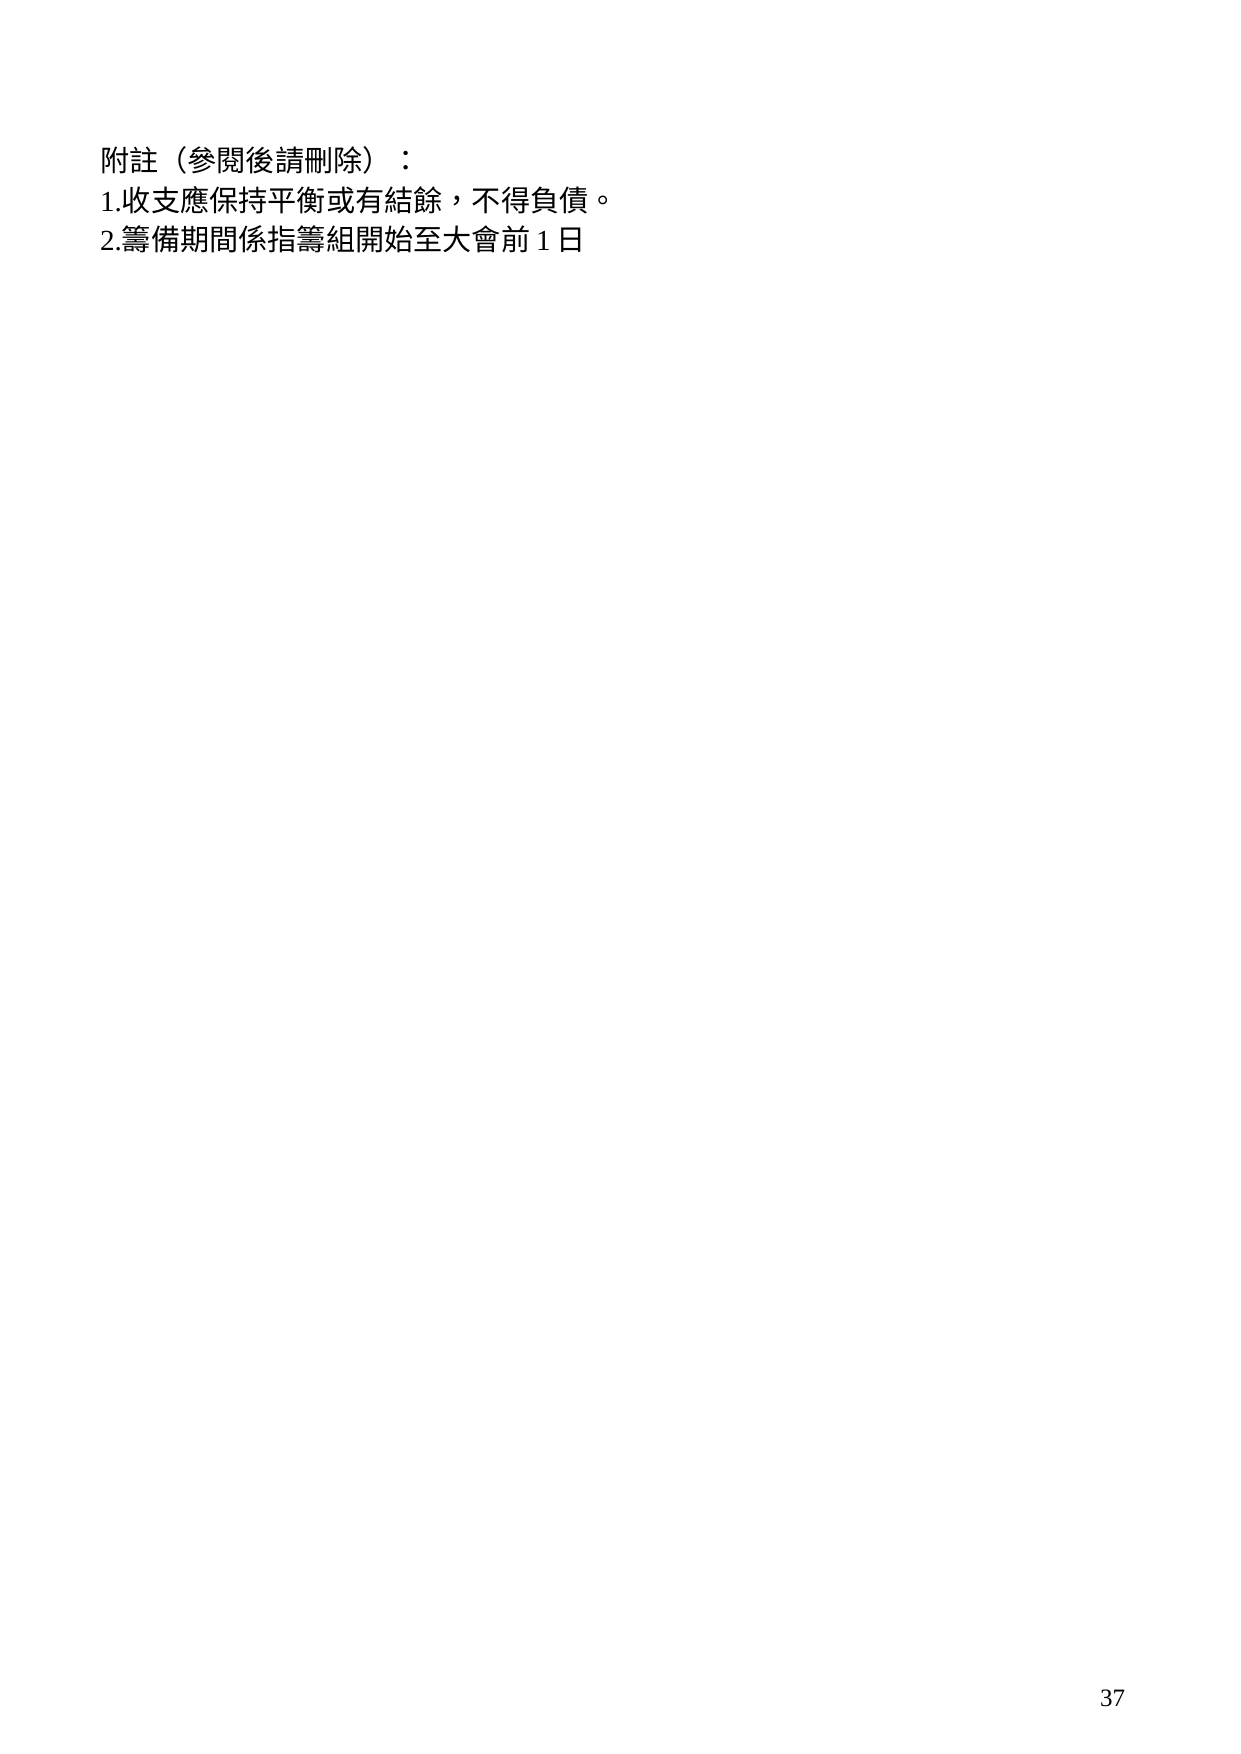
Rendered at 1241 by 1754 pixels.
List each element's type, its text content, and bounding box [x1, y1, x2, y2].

text 2.籌備期間係指籌組開始至大會前1日 [100, 219, 1162, 259]
text 1.收支應保持平衡或有結餘，不得負債。 [100, 179, 1162, 219]
text 附註（參閱後請刪除）： [100, 140, 1162, 179]
